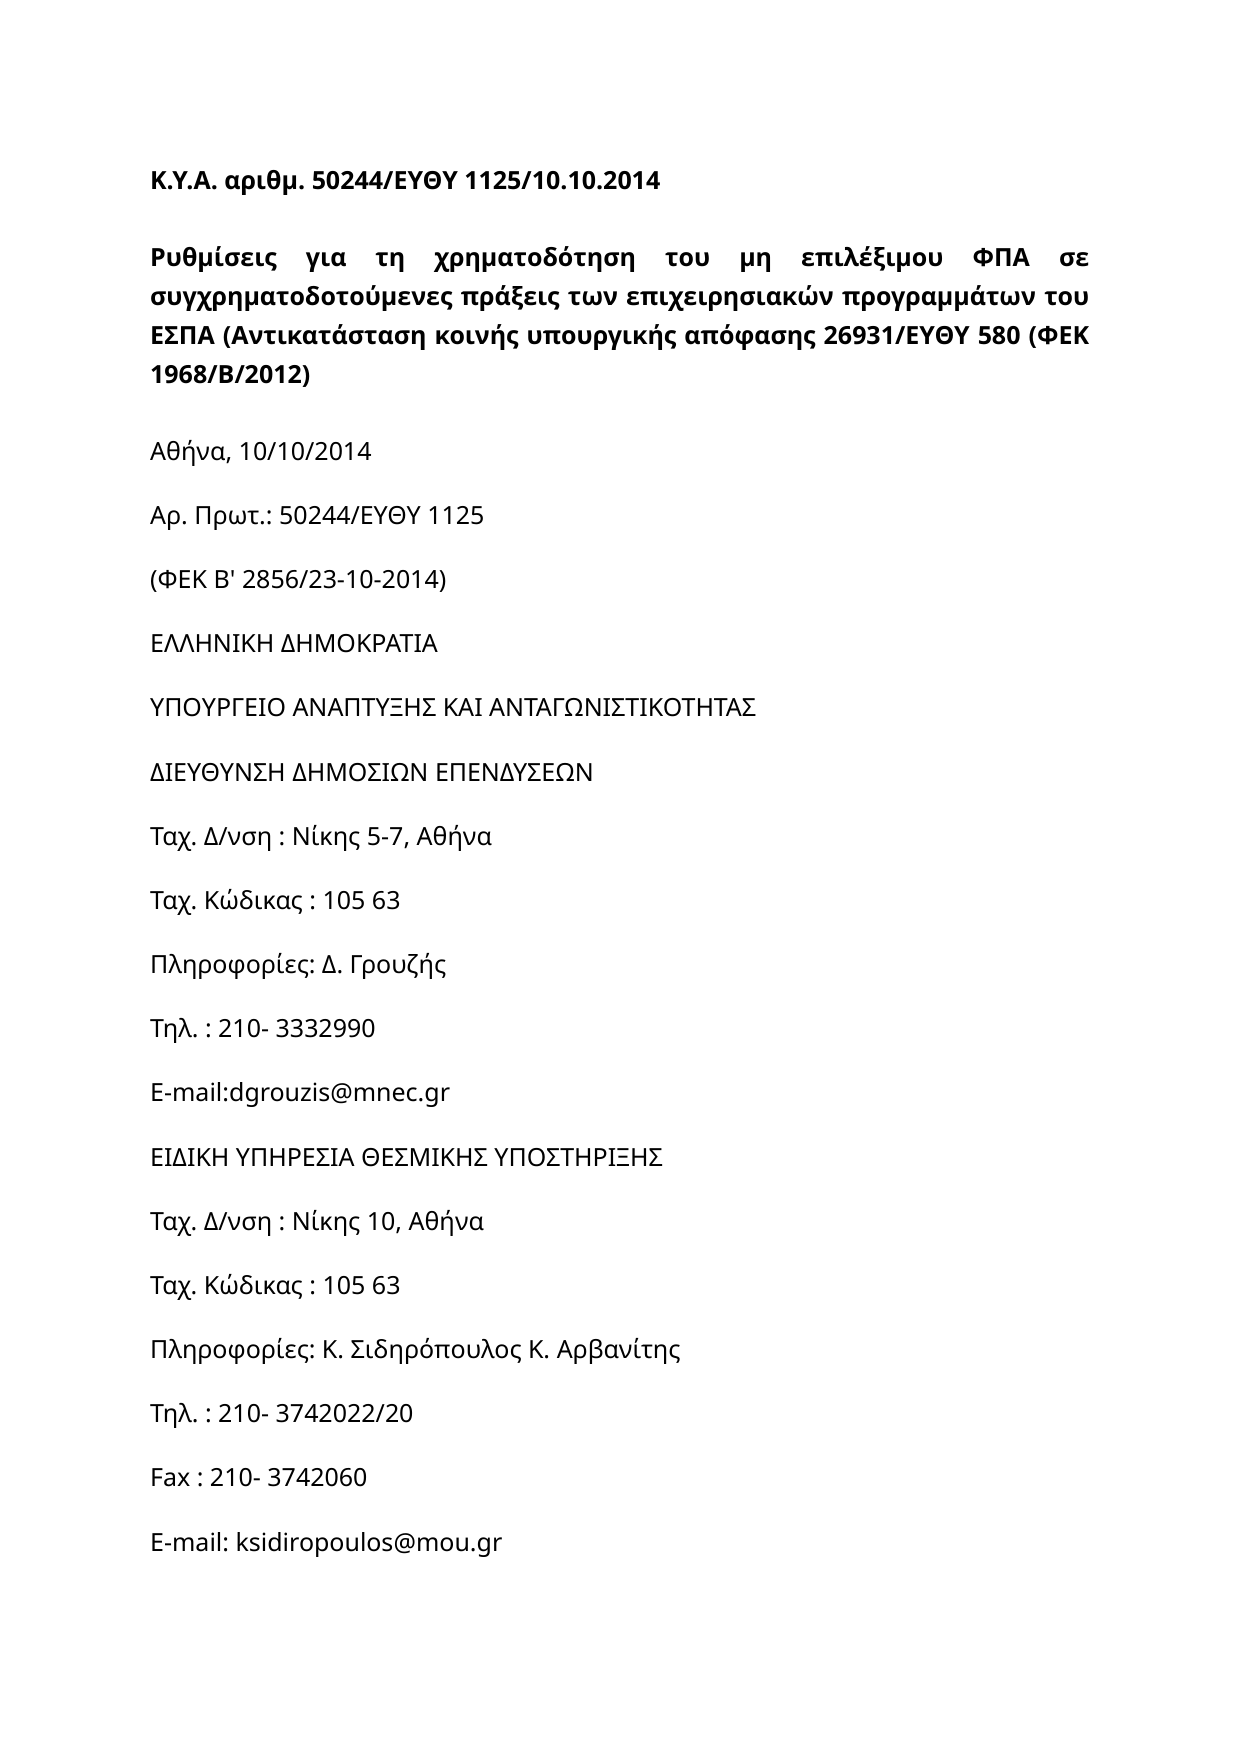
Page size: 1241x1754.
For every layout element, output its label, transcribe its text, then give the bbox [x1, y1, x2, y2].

text Αθήνα, 10/10/2014 [150, 433, 1090, 467]
text Ε-mail: ksidiropoulos@mou.gr [150, 1524, 1090, 1558]
text Αρ. Πρωτ.: 50244/ΕΥΘΥ 1125 [150, 497, 1090, 532]
text Τηλ. : 210- 3742022/20 [150, 1396, 1090, 1430]
text ΕΙΔΙΚΗ ΥΠΗΡΕΣΙΑ ΘΕΣΜΙΚΗΣ ΥΠΟΣΤΗΡΙΞΗΣ [150, 1139, 1090, 1173]
text ΔΙΕΥΘΥΝΣΗ ΔΗΜΟΣΙΩΝ ΕΠΕΝΔΥΣΕΩΝ [150, 754, 1090, 788]
text Fax : 210- 3742060 [150, 1460, 1090, 1494]
text Τηλ. : 210- 3332990 [150, 1011, 1090, 1045]
text Ταχ. Κώδικας : 105 63 [150, 882, 1090, 917]
text ΕΛΛΗΝΙΚΗ ΔΗΜΟΚΡΑΤΙΑ [150, 626, 1090, 660]
text ΥΠΟΥΡΓΕΙΟ ΑΝΑΠΤΥΞΗΣ ΚΑΙ ΑΝΤΑΓΩΝΙΣΤΙΚΟΤΗΤΑΣ [150, 690, 1090, 724]
text (ΦΕΚ Β' 2856/23-10-2014) [150, 562, 1090, 596]
text Ε-mail:dgrouzis@mnec.gr [150, 1075, 1090, 1109]
text Πληροφορίες: Κ. Σιδηρόπουλος Κ. Αρβανίτης [150, 1332, 1090, 1366]
title Ρυθμίσεις για τη χρηματοδότηση του μη επιλέξιμου ΦΠΑ σε συγχρηματοδοτούμενες πράξεις των επιχειρησιακών προγραμμάτων του ΕΣΠΑ (Αντικατάσταση κοινής υπουργικής απόφασης 26931/ΕΥΘΥ 580 (ΦΕΚ 1968/Β/2012) [150, 239, 1090, 391]
title Κ.Υ.Α. αριθμ. 50244/ΕΥΘΥ 1125/10.10.2014 [150, 162, 1090, 197]
text Ταχ. Δ/νση : Νίκης 5-7, Αθήνα [150, 818, 1090, 852]
text Ταχ. Δ/νση : Νίκης 10, Αθήνα [150, 1203, 1090, 1237]
text Πληροφορίες: Δ. Γρουζής [150, 947, 1090, 981]
text Ταχ. Κώδικας : 105 63 [150, 1267, 1090, 1302]
